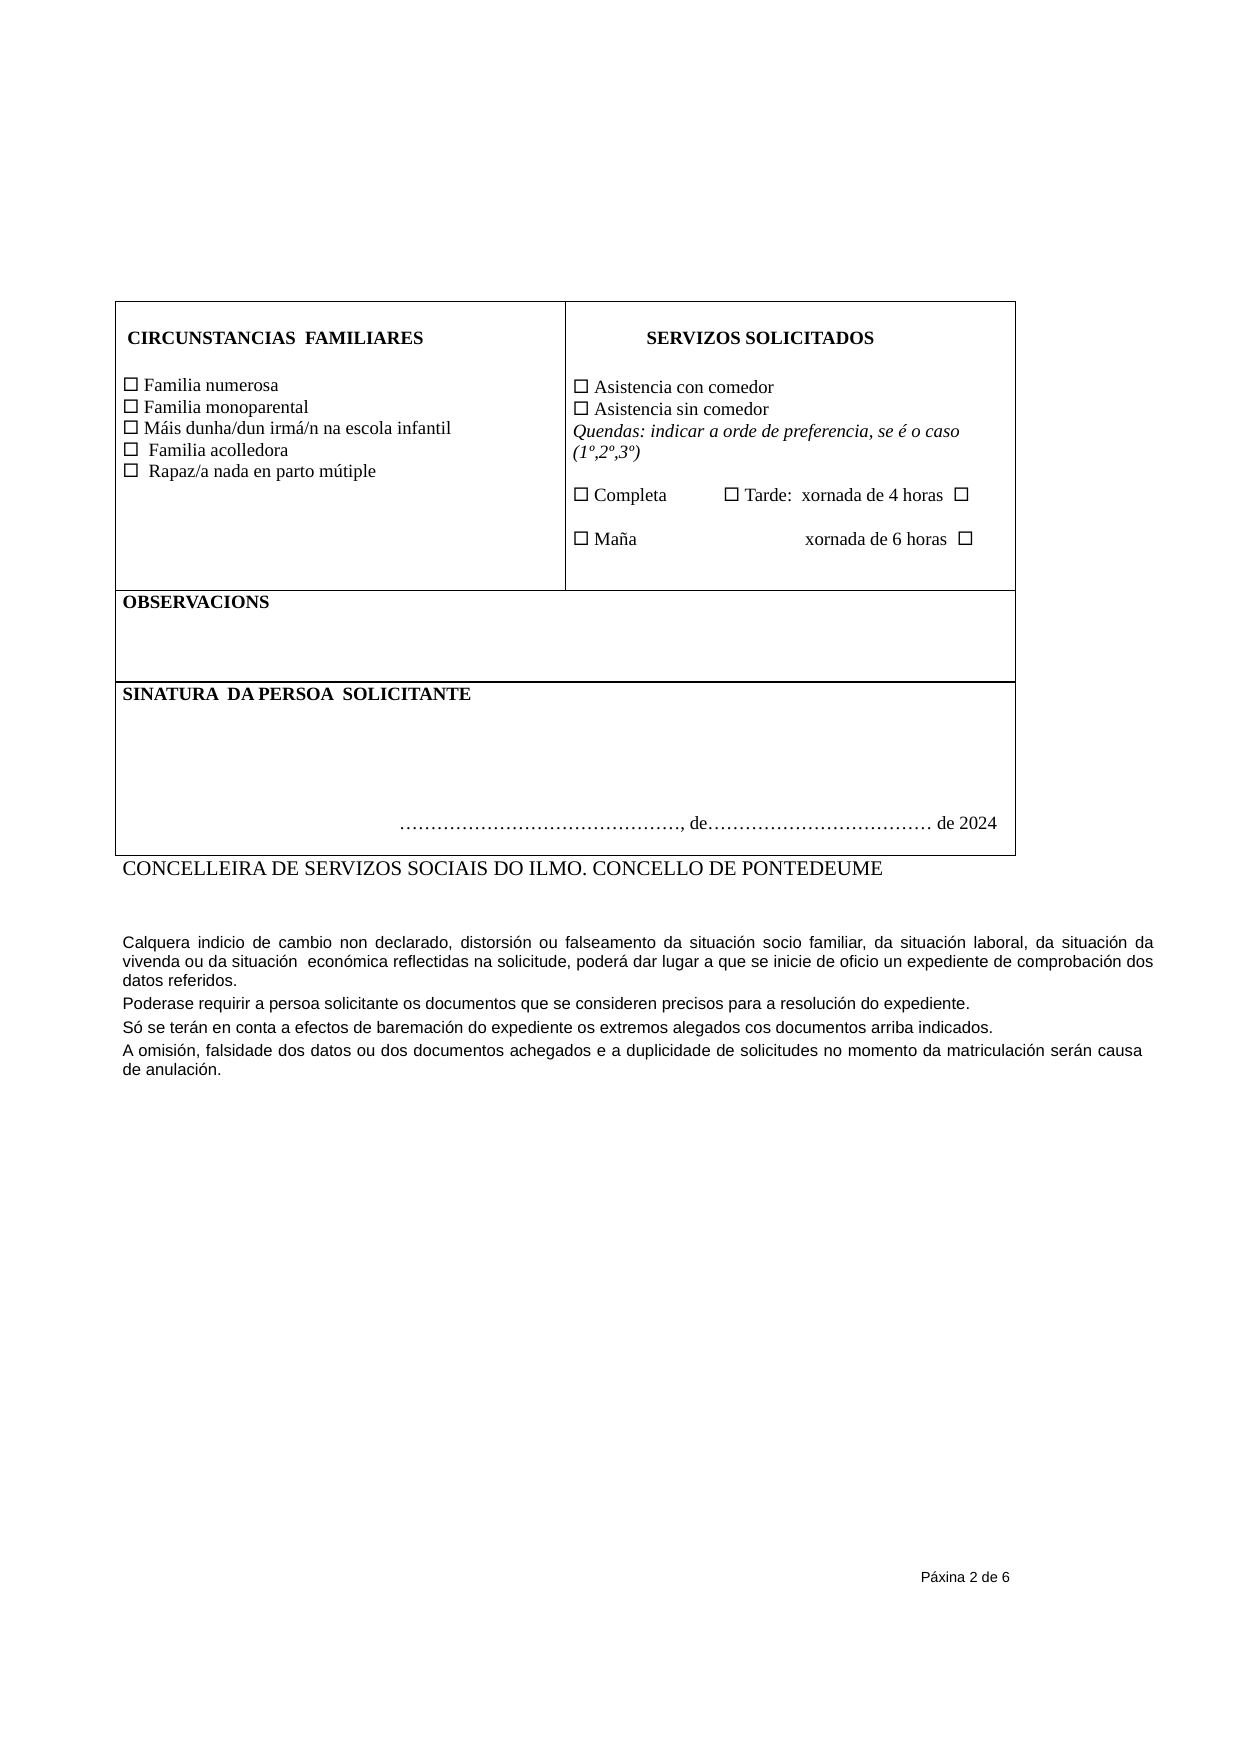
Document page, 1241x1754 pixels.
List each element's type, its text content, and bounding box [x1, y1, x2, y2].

table_cell OBSERVACIONS [116, 591, 1015, 681]
text CONCELLEIRA DE SERVIZOS SOCIAIS DO ILMO. CONCELLO DE PONTEDEUME [122, 856, 1145, 880]
table_cell SINATURA DA PERSOA SOLICITANTE ………………………………………, de……………………………… de 2024 [116, 683, 1015, 855]
table_header CIRCUNSTANCIAS FAMILIARES  Familia numerosa  Familia monoparental  Máis dunha/dun irmá/n na escola infantil  Familia acolledora  Rapaz/a nada en parto mútiple [116, 302, 565, 590]
text A omisión, falsidade dos datos ou dos documentos achegados e a duplicidade de solicitudes no momento da matriculación serán causa de anulación. [122, 1041, 1145, 1079]
text Poderase requirir a persoa solicitante os documentos que se consideren precisos para a resolución do expediente. [122, 994, 1145, 1013]
text Calquera indicio de cambio non declarado, distorsión ou falseamento da situación socio familiar, da situación laboral, da situación da vivenda ou da situación económica reflectidas na solicitude, poderá dar lugar a que se inicie de oficio un expediente de comprobación dos datos referidos. [122, 932, 1156, 990]
table_header SERVIZOS SOLICITADOS  Asistencia con comedor  Asistencia sin comedor Quendas: indicar a orde de preferencia, se é o caso (1º,2º,3º)  Completa  Tarde: xornada de 4 horas   Maña xornada de 6 horas  [566, 302, 1015, 590]
text Só se terán en conta a efectos de baremación do expediente os extremos alegados cos documentos arriba indicados. [122, 1017, 1145, 1037]
